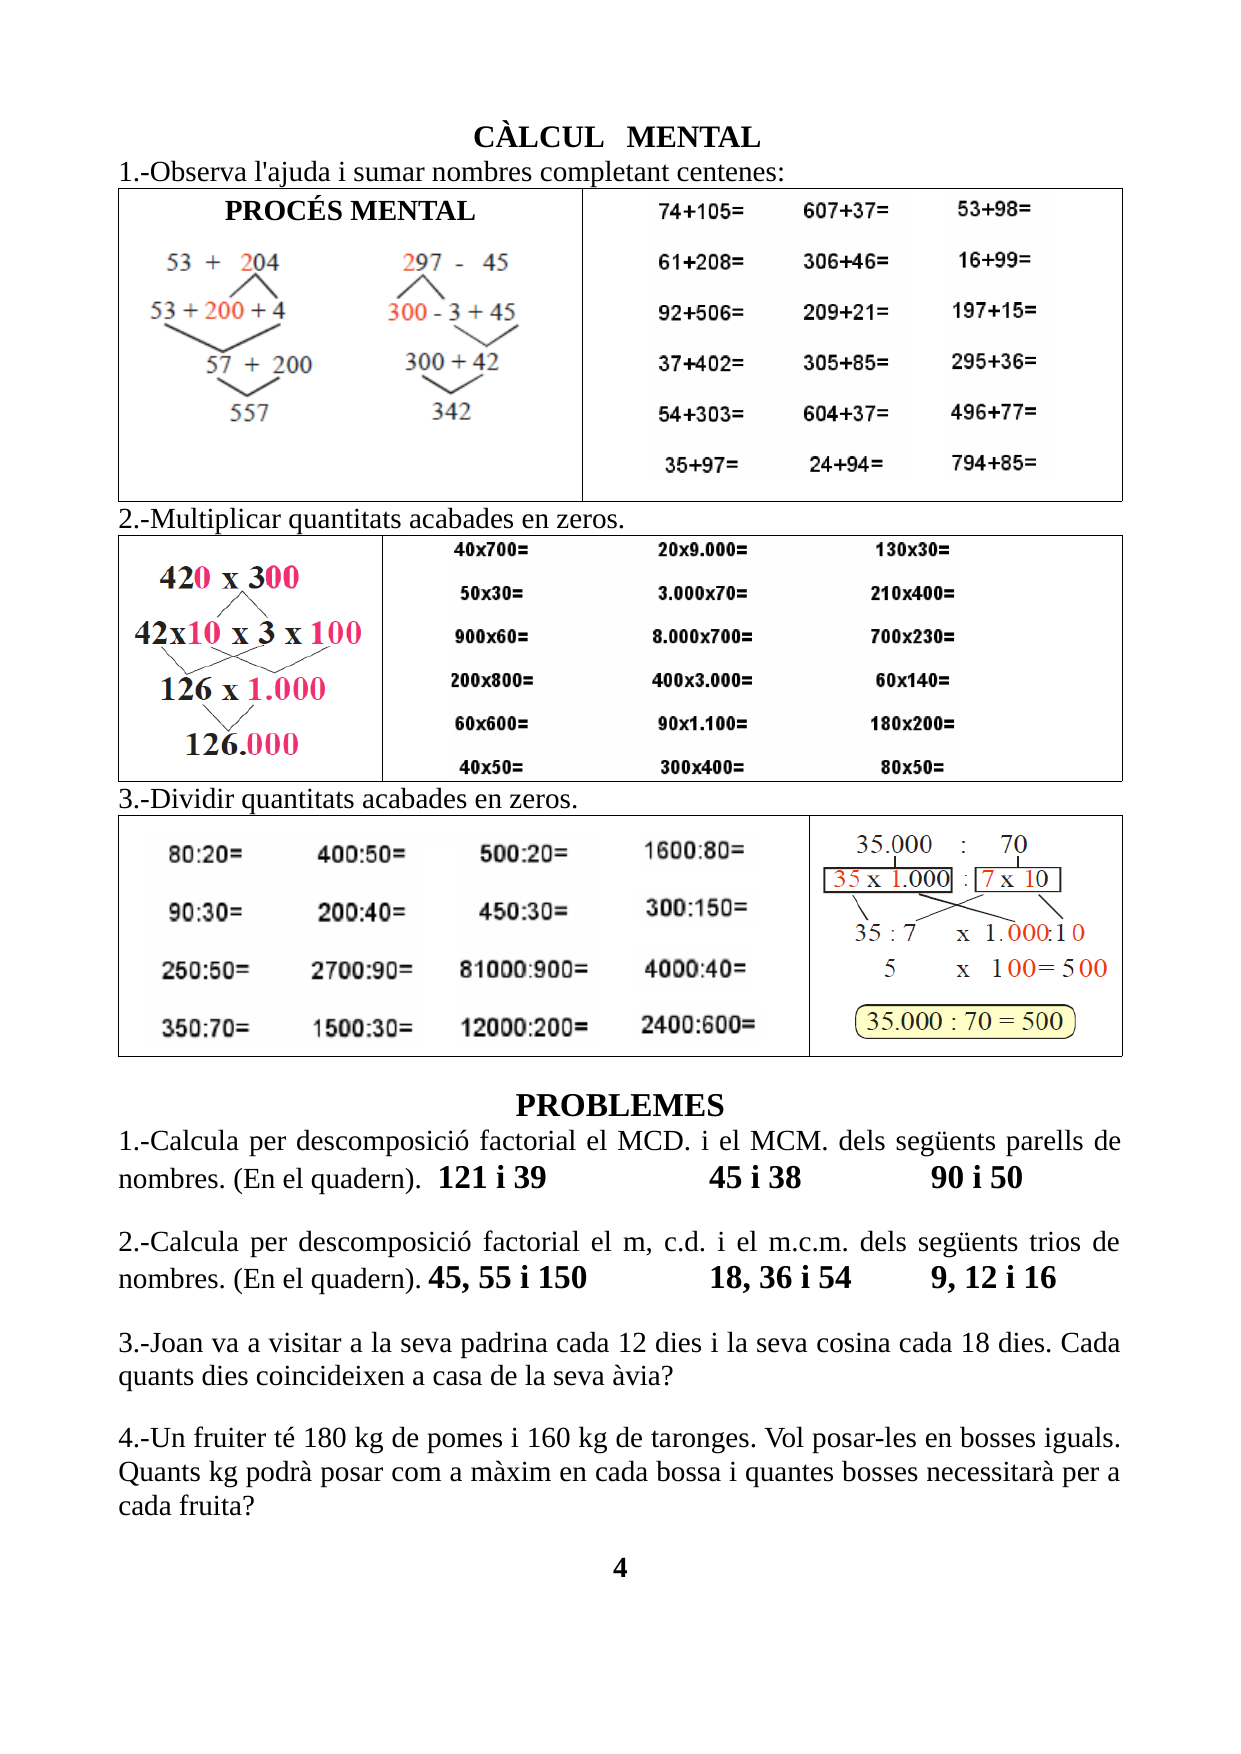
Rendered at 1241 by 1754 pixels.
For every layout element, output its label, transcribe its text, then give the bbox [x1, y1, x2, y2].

text 2.-Calcula per descomposició factorial el m, c.d. i el m.c.m. dels següents trios de nombres. (En el quadern). 45, 55 i 150 18, 36 i 54 9, 12 i 16 [118, 1224, 1122, 1296]
text 3.-Joan va a visitar a la seva padrina cada 12 dies i la seva cosina cada 18 dies. Cada quants dies coincideixen a casa de la seva àvia? [118, 1325, 1122, 1392]
table_header [383, 536, 1122, 781]
table_header [119, 536, 382, 781]
text 3.-Dividir quantitats acabades en zeros. [118, 782, 1122, 815]
table_header [810, 816, 1122, 1056]
text 2.-Multiplicar quantitats acabades en zeros. [118, 502, 1122, 535]
table_header [583, 189, 1122, 501]
table_header PROCÉS MENTAL [119, 189, 582, 501]
text 1.-Calcula per descomposició factorial el MCD. i el MCM. dels següents parells de nombres. (En el quadern). 121 i 39 45 i 38 90 i 50 [118, 1123, 1122, 1195]
table_header [119, 816, 809, 1056]
text 4.-Un fruiter té 180 kg de pomes i 160 kg de taronges. Vol posar-les en bosses iguals. Quants kg podrà posar com a màxim en cada bossa i quantes bosses necessitarà per a cada fruita? [118, 1421, 1122, 1521]
text 1.-Observa l'ajuda i sumar nombres completant centenes: [118, 154, 1122, 188]
text 4 [118, 1550, 1122, 1583]
text CÀLCUL MENTAL [118, 118, 1122, 154]
text PROBLEMES [118, 1085, 1122, 1123]
